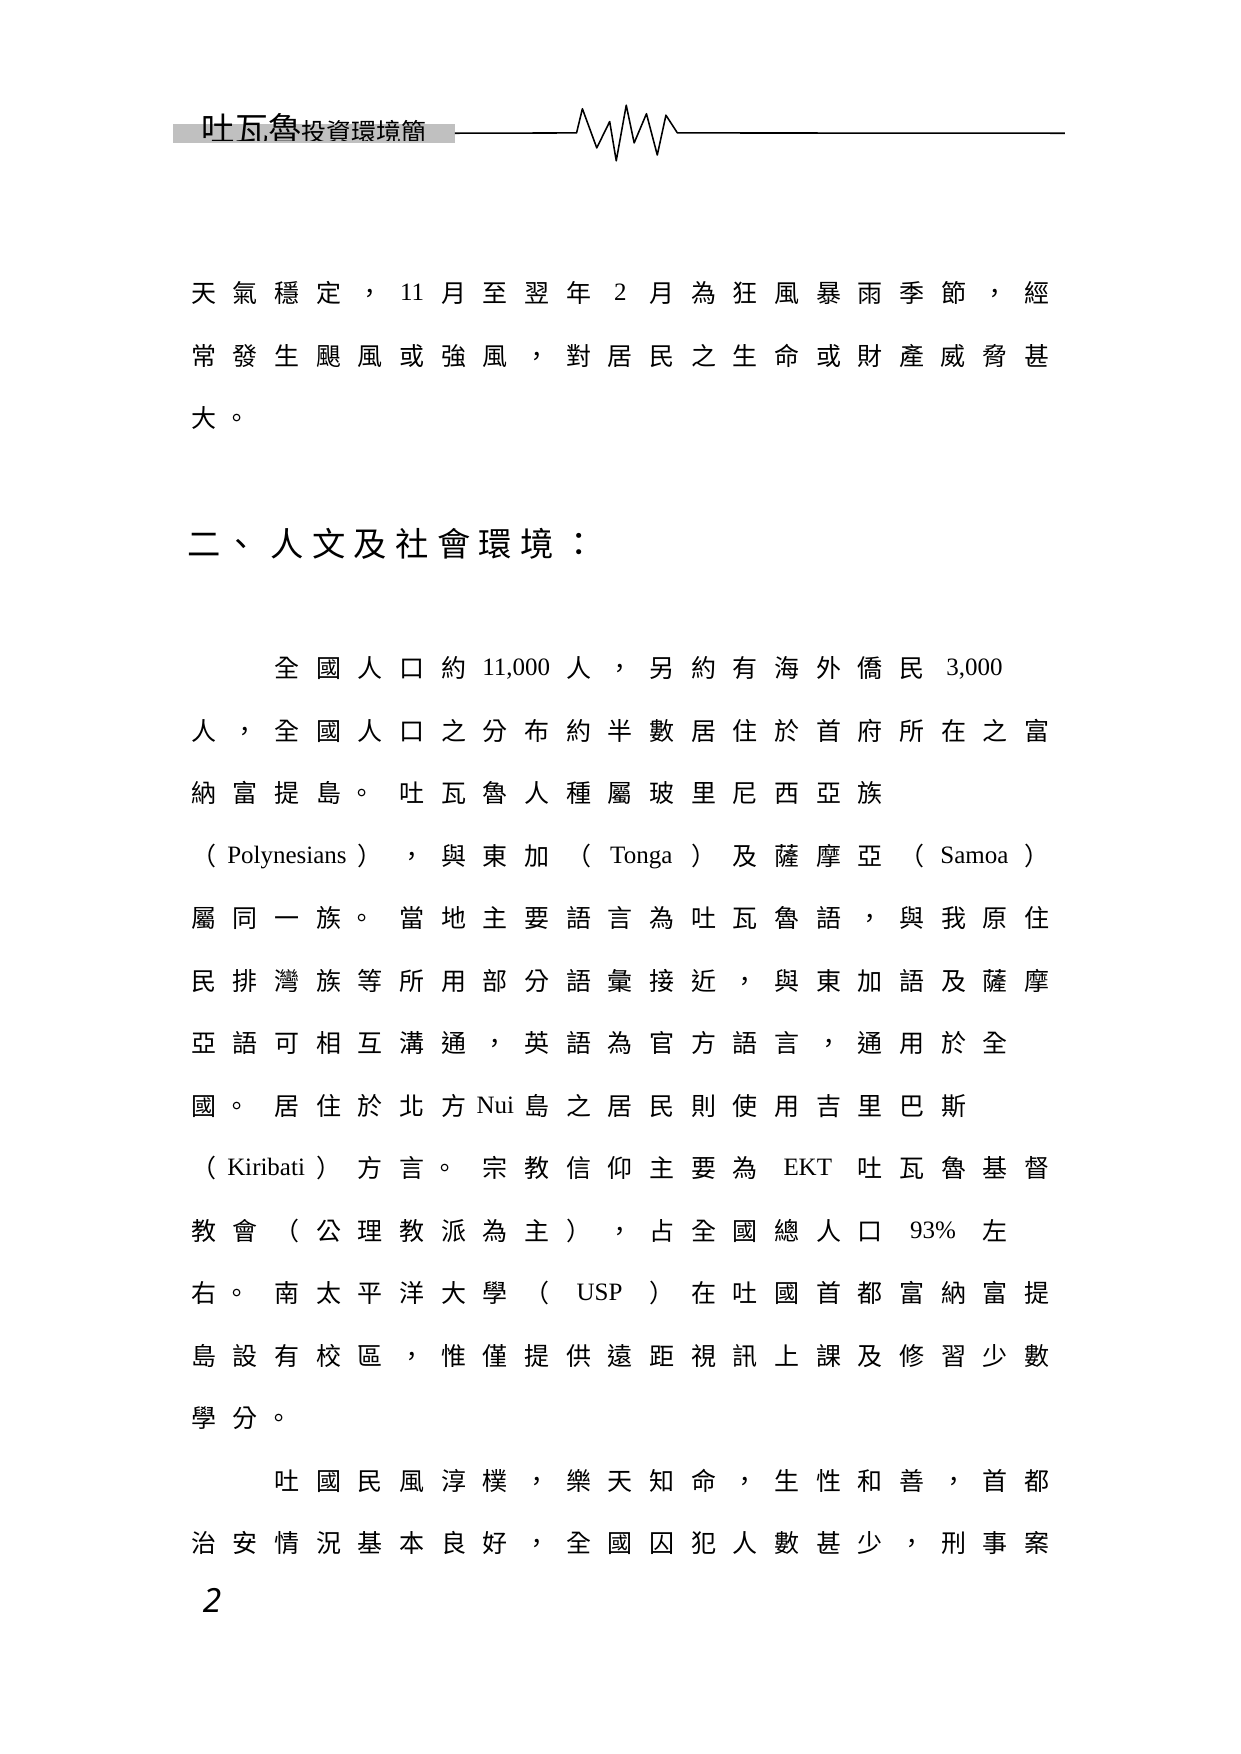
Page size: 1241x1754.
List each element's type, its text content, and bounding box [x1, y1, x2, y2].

text 全國人口約11,000人，另約有海外僑民3,000人，全國人口之分布約半數居住於首府所在之富納富提島。吐瓦魯人種屬玻里尼西亞族（Polynesians），與東加（Tonga）及薩摩亞（Samoa）屬同一族。當地主要語言為吐瓦魯語，與我原住民排灣族等所用部分語彙接近，與東加語及薩摩亞語可相互溝通，英語為官方語言，通用於全國。居住於北方Nui島之居民則使用吉里巴斯（Kiribati）方言。宗教信仰主要為EKT吐瓦魯基督教會（公理教派為主），占全國總人口93%左右。南太平洋大學（USP）在吐國首都富納富提島設有校區，惟僅提供遠距視訊上課及修習少數學分。 [183, 625, 1058, 1438]
text 二、人文及社會環境： [183, 500, 1058, 563]
text 天氣穩定，11月至翌年2月為狂風暴雨季節，經常發生颶風或強風，對居民之生命或財產威脅甚大。 [183, 250, 1058, 438]
text 吐國民風淳樸，樂天知命，生性和善，首都治安情況基本良好，全國囚犯人數甚少，刑事案 [183, 1438, 1058, 1563]
